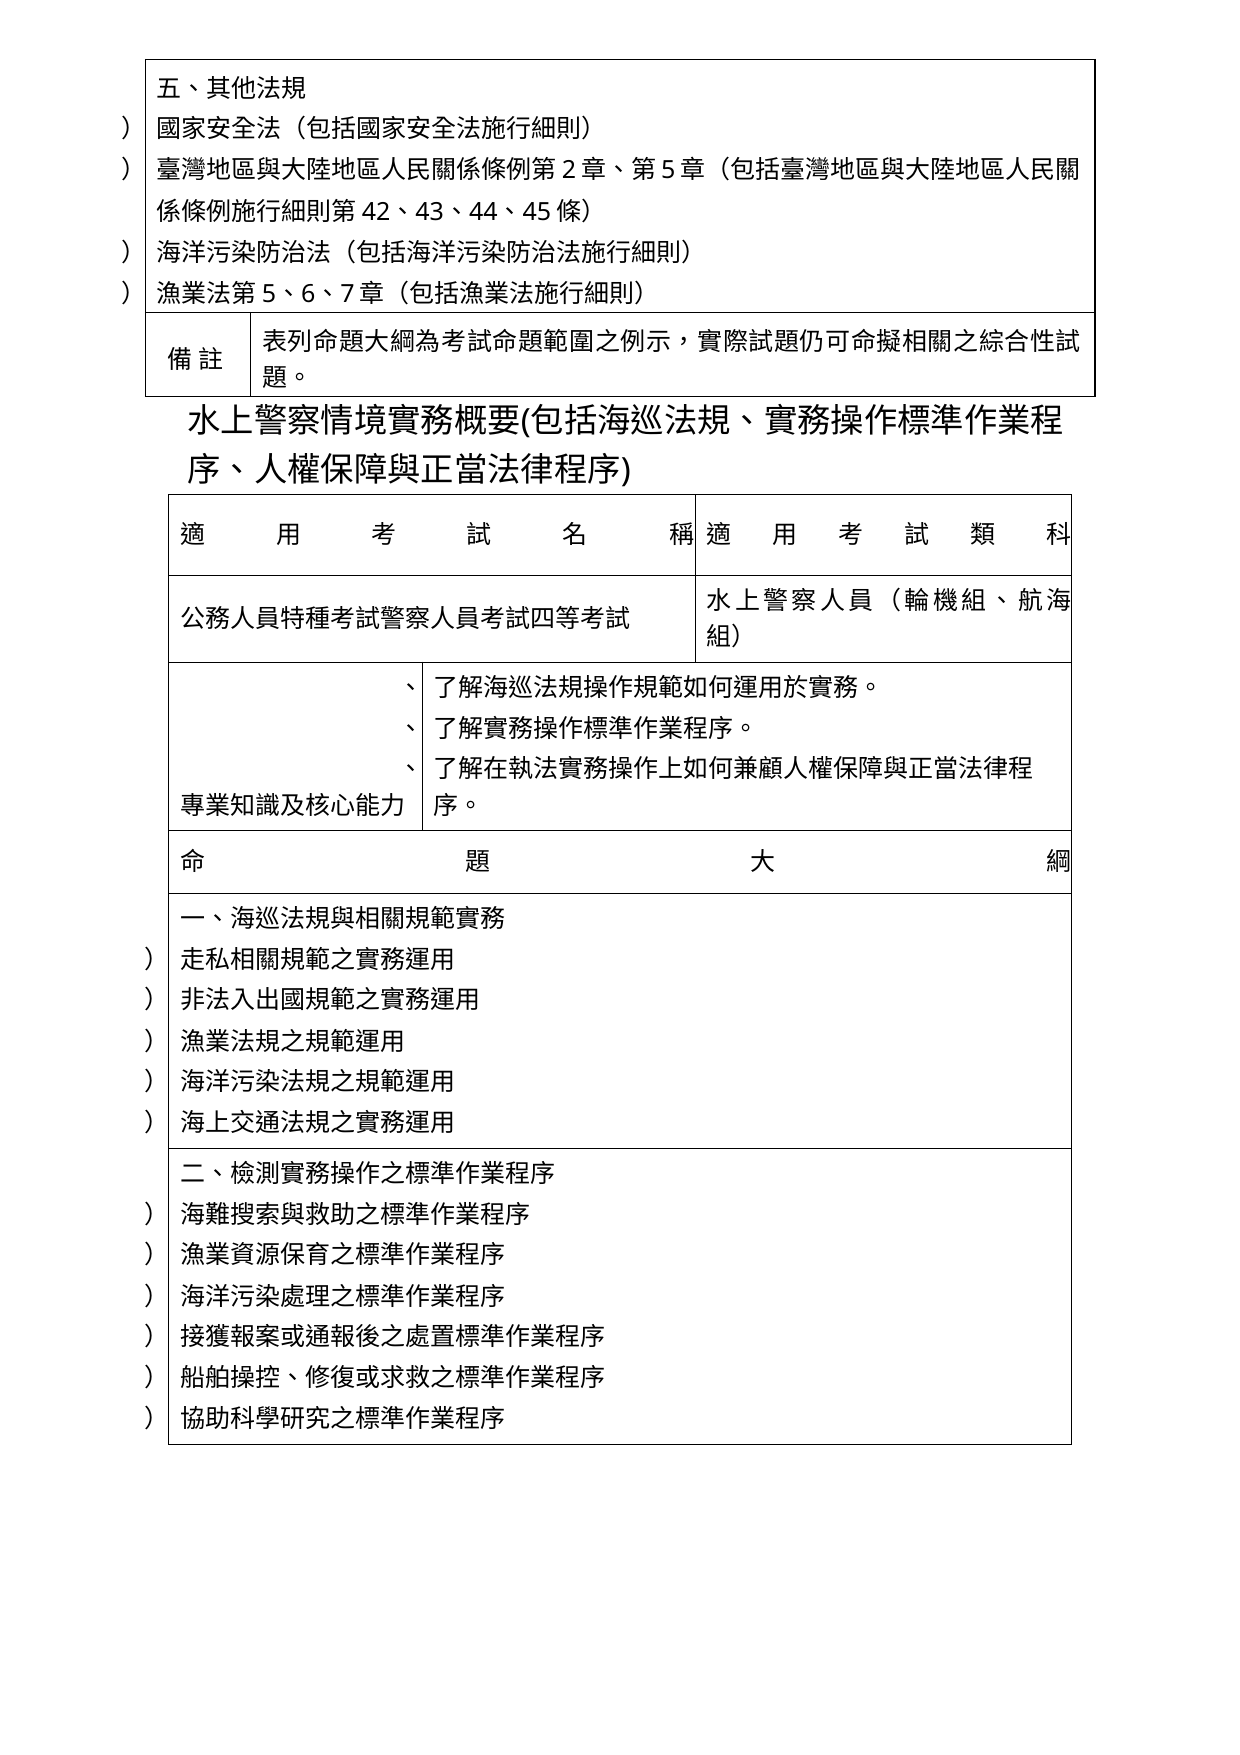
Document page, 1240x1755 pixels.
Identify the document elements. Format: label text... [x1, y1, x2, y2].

table_header 適 用 考 試 名 稱 [169, 495, 695, 575]
table_cell 水上警察人員（輪機組、航海組） [696, 576, 1071, 662]
table_cell 五、其他法規 國家安全法（包括國家安全法施行細則） 臺灣地區與大陸地區人民關係條例第2章、第5章（包括臺灣地區與大陸地區人民關係條例施行細則第42、43、44、45條） 海洋污染防治法（包括海洋污染防治法施行細則） 漁業法第5、6、7章（包括漁業法施行細則） [146, 60, 1094, 312]
table_header 適 用 考 試 類 科 [696, 495, 1071, 575]
table_cell 二、檢測實務操作之標準作業程序 海難搜索與救助之標準作業程序 漁業資源保育之標準作業程序 海洋污染處理之標準作業程序 接獲報案或通報後之處置標準作業程序 船舶操控、修復或求救之標準作業程序 協助科學研究之標準作業程序 [169, 1149, 1071, 1443]
table_cell 備 註 [146, 313, 250, 396]
table_cell 一、海巡法規與相關規範實務 走私相關規範之實務運用 非法入出國規範之實務運用 漁業法規之規範運用 海洋污染法規之規範運用 海上交通法規之實務運用 [169, 894, 1071, 1148]
table_cell 公務人員特種考試警察人員考試四等考試 [169, 576, 695, 662]
text 水上警察情境實務概要(包括海巡法規、實務操作標準作業程序、人權保障與正當法律程序) [187, 397, 1089, 491]
table_cell 表列命題大綱為考試命題範圍之例示，實際試題仍可命擬相關之綜合性試題。 [251, 313, 1094, 396]
table_cell 了解海巡法規操作規範如何運用於實務。 了解實務操作標準作業程序。 了解在執法實務操作上如何兼顧人權保障與正當法律程序。 [423, 663, 1071, 830]
table_cell 命 題 大 綱 [169, 831, 1071, 893]
table_cell 專業知識及核心能力 [169, 663, 422, 830]
